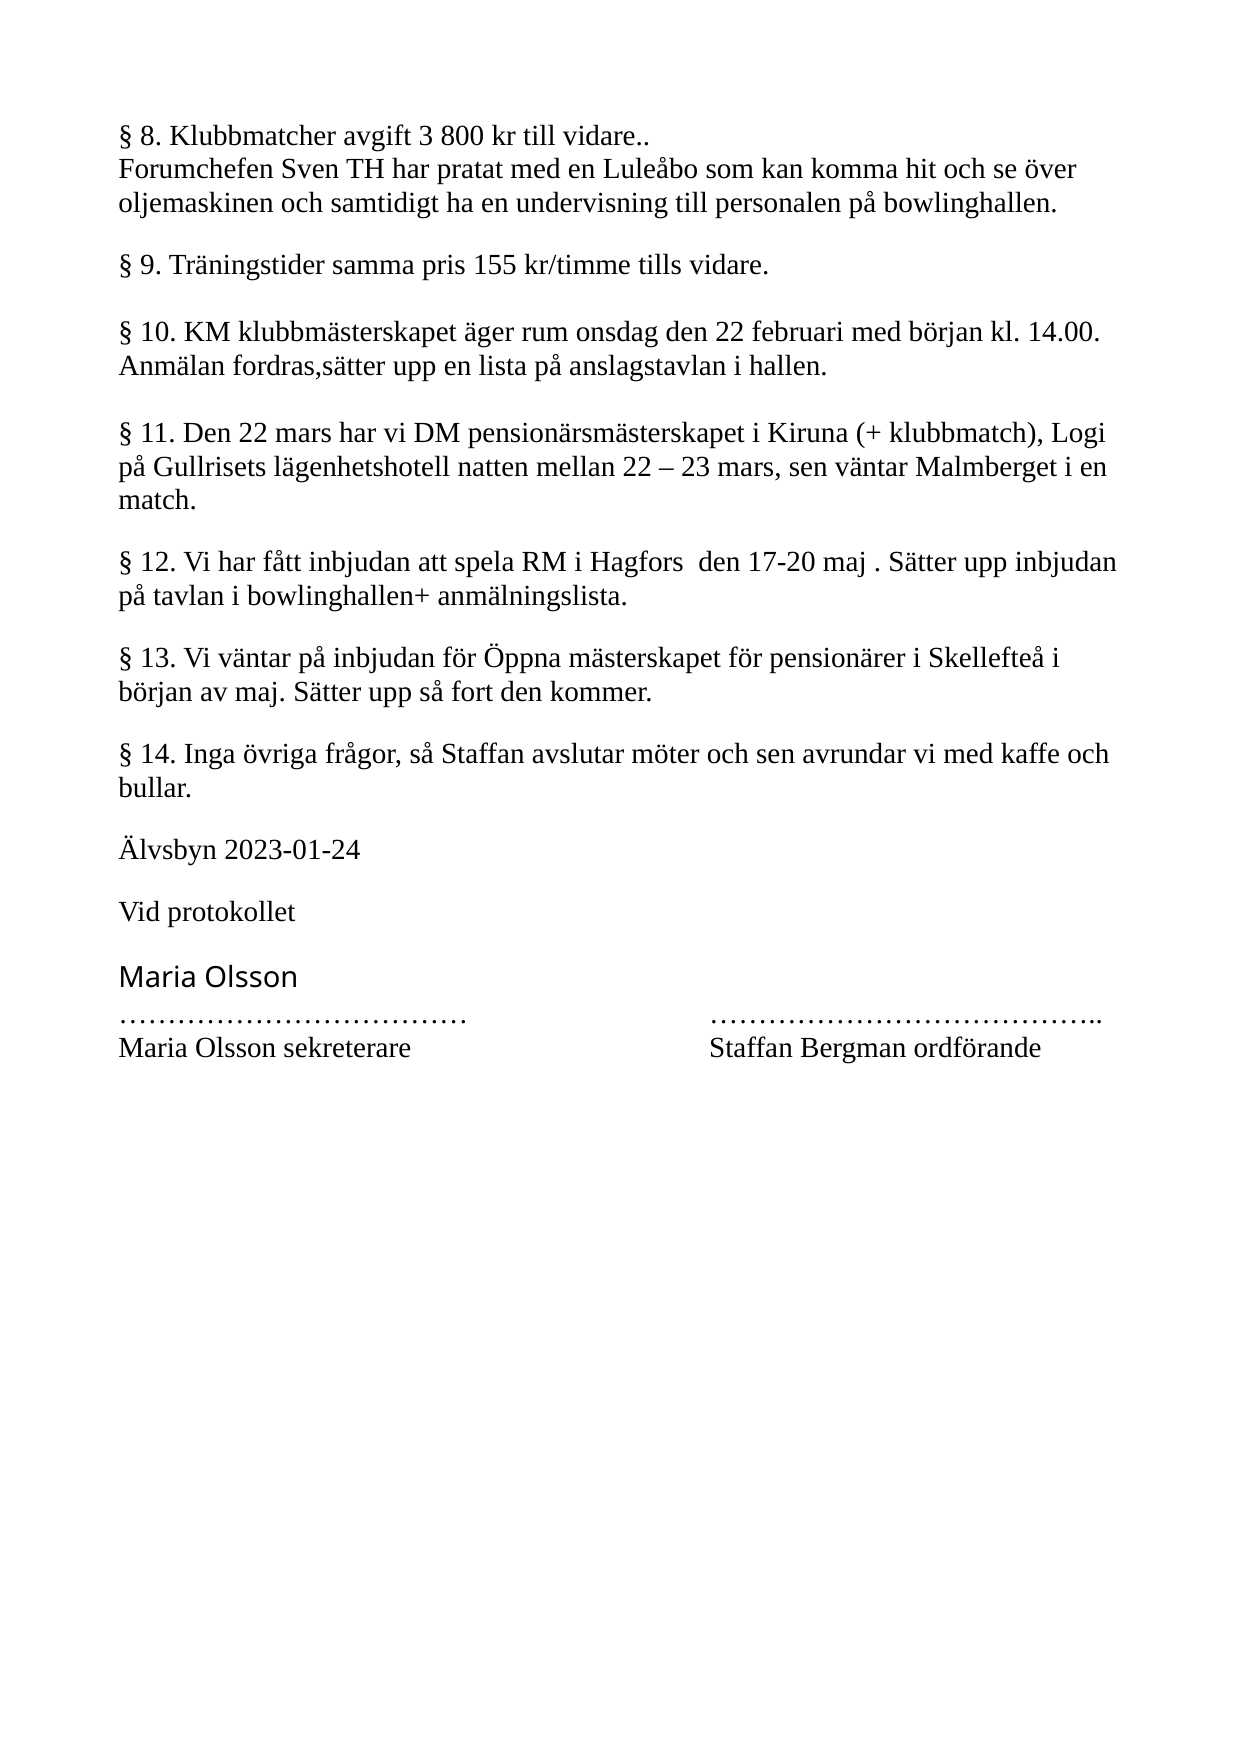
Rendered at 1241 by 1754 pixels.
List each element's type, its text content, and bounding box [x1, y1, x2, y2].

text ……………………………… ………………………………….. [118, 996, 1122, 1030]
text § 13. Vi väntar på inbjudan för Öppna mästerskapet för pensionärer i Skellefteå i början av maj. Sätter upp så fort den kommer. [118, 640, 1122, 736]
text Älvsbyn 2023-01-24 [118, 832, 1122, 866]
text § 14. Inga övriga frågor, så Staffan avslutar möter och sen avrundar vi med kaffe och bullar. [118, 736, 1122, 832]
text § 9. Träningstider samma pris 155 kr/timme tills vidare. [118, 247, 1122, 314]
text § 8. Klubbmatcher avgift 3 800 kr till vidare.. Forumchefen Sven TH har pratat med en Luleåbo som kan komma hit och se över oljemaskinen och samtidigt ha en undervisning till personalen på bowlinghallen. [118, 118, 1122, 247]
text § 12. Vi har fått inbjudan att spela RM i Hagfors den 17-20 maj . Sätter upp inbjudan på tavlan i bowlinghallen+ anmälningslista. [118, 544, 1122, 640]
text Maria Olsson sekreterare Staffan Bergman ordförande [118, 1030, 1122, 1063]
text Anmälan fordras,sätter upp en lista på anslagstavlan i hallen. [118, 348, 1122, 415]
text Maria Olsson [118, 957, 1122, 996]
text Vid protokollet [118, 894, 1122, 928]
text § 11. Den 22 mars har vi DM pensionärsmästerskapet i Kiruna (+ klubbmatch), Logi på Gullrisets lägenhetshotell natten mellan 22 – 23 mars, sen väntar Malmberget i en match. [118, 415, 1122, 544]
text § 10. KM klubbmästerskapet äger rum onsdag den 22 februari med början kl. 14.00. [118, 314, 1122, 348]
